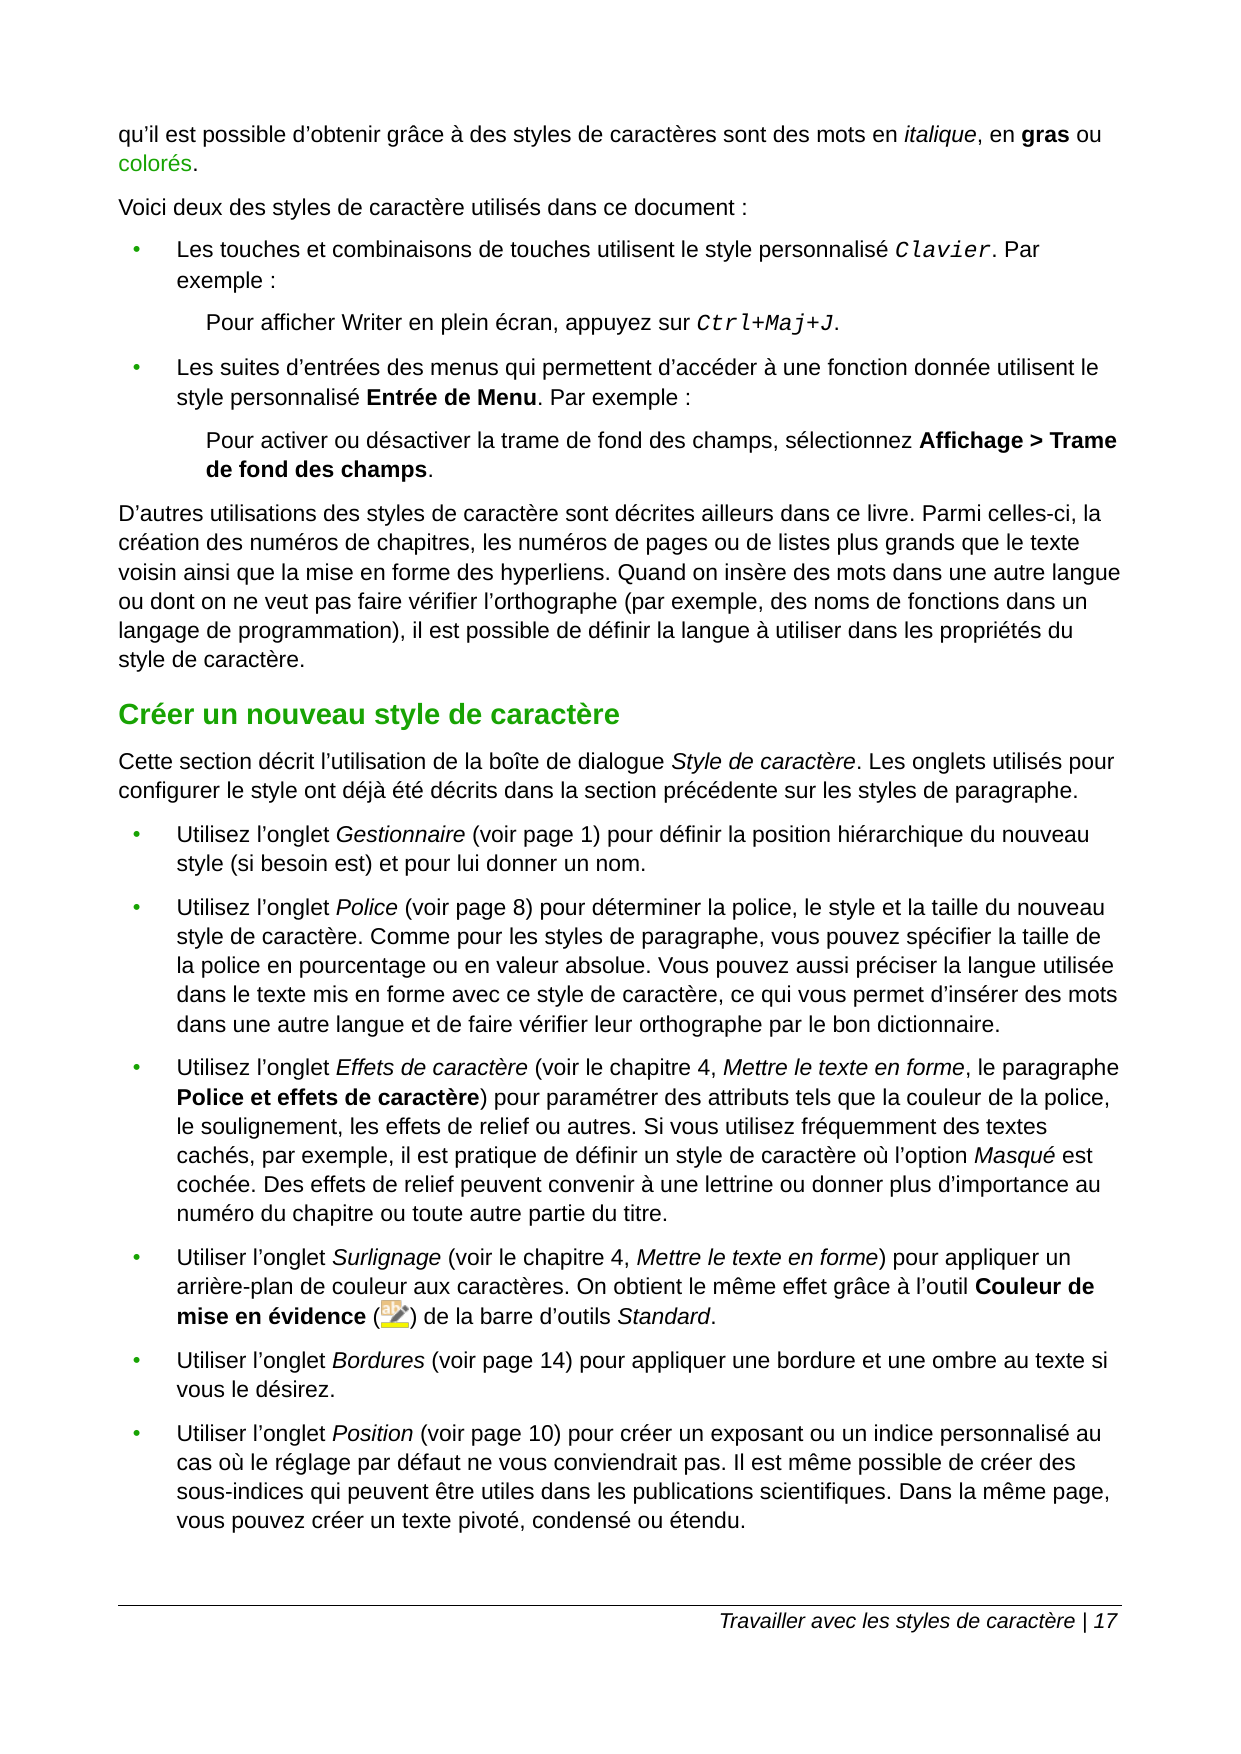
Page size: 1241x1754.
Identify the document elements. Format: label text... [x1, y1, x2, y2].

text qu’il est possible d’obtenir grâce à des styles de caractères sont des mots en italique, en gras ou colorés. [118, 118, 1122, 176]
list Utiliser l’onglet Bordures (voir page 14) pour appliquer une bordure et une ombre au texte si vous le désirez. [133, 1344, 1122, 1402]
text Voici deux des styles de caractère utilisés dans ce document : [118, 191, 1122, 220]
list Les touches et combinaisons de touches utilisent le style personnalisé Clavier. Par exemple : [133, 235, 1122, 293]
list Les suites d’entrées des menus qui permettent d’accéder à une fonction donnée utilisent le style personnalisé Entrée de Menu. Par exemple : [133, 351, 1122, 410]
list Utiliser l’onglet Position (voir page 10) pour créer un exposant ou un indice personnalisé au cas où le réglage par défaut ne vous conviendrait pas. Il est même possible de créer des sous-indices qui peuvent être utiles dans les publications scientifiques. Dans la même page, vous pouvez créer un texte pivoté, condensé ou étendu. [133, 1417, 1122, 1533]
text Cette section décrit l’utilisation de la boîte de dialogue Style de caractère. Les onglets utilisés pour configurer le style ont déjà été décrits dans la section précédente sur les styles de paragraphe. [118, 745, 1122, 803]
list Utiliser l’onglet Surlignage (voir le chapitre 4, Mettre le texte en forme) pour appliquer un arrière-plan de couleur aux caractères. On obtient le même effet grâce à l’outil Couleur de mise en évidence () de la barre d’outils Standard. [133, 1241, 1122, 1329]
subtitle Créer un nouveau style de caractère [118, 701, 1122, 731]
list Utilisez l’onglet Effets de caractère (voir le chapitre 4, Mettre le texte en forme, le paragraphe Police et effets de caractère) pour paramétrer des attributs tels que la couleur de la police, le soulignement, les effets de relief ou autres. Si vous utilisez fréquemment des textes cachés, par exemple, il est pratique de définir un style de caractère où l’option Masqué est cochée. Des effets de relief peuvent convenir à une lettrine ou donner plus d’importance au numéro du chapitre ou toute autre partie du titre. [133, 1051, 1122, 1226]
text D’autres utilisations des styles de caractère sont décrites ailleurs dans ce livre. Parmi celles-ci, la création des numéros de chapitres, les numéros de pages ou de listes plus grands que le texte voisin ainsi que la mise en forme des hyperliens. Quand on insère des mots dans une autre langue ou dont on ne veut pas faire vérifier l’orthographe (par exemple, des noms de fonctions dans un langage de programmation), il est possible de définir la langue à utiliser dans les propriétés du style de caractère. [118, 497, 1122, 672]
picture [380, 1299, 410, 1329]
list Pour afficher Writer en plein écran, appuyez sur Ctrl+Maj+J. [176, 308, 1122, 337]
list Utilisez l’onglet Police (voir page 8) pour déterminer la police, le style et la taille du nouveau style de caractère. Comme pour les styles de paragraphe, vous pouvez spécifier la taille de la police en pourcentage ou en valeur absolue. Vous pouvez aussi préciser la langue utilisée dans le texte mis en forme avec ce style de caractère, ce qui vous permet d’insérer des mots dans une autre langue et de faire vérifier leur orthographe par le bon dictionnaire. [133, 891, 1122, 1037]
list Pour activer ou désactiver la trame de fond des champs, sélectionnez Affichage > Trame de fond des champs. [176, 424, 1122, 483]
list Utilisez l’onglet Gestionnaire (voir page 1) pour définir la position hiérarchique du nouveau style (si besoin est) et pour lui donner un nom. [133, 818, 1122, 876]
